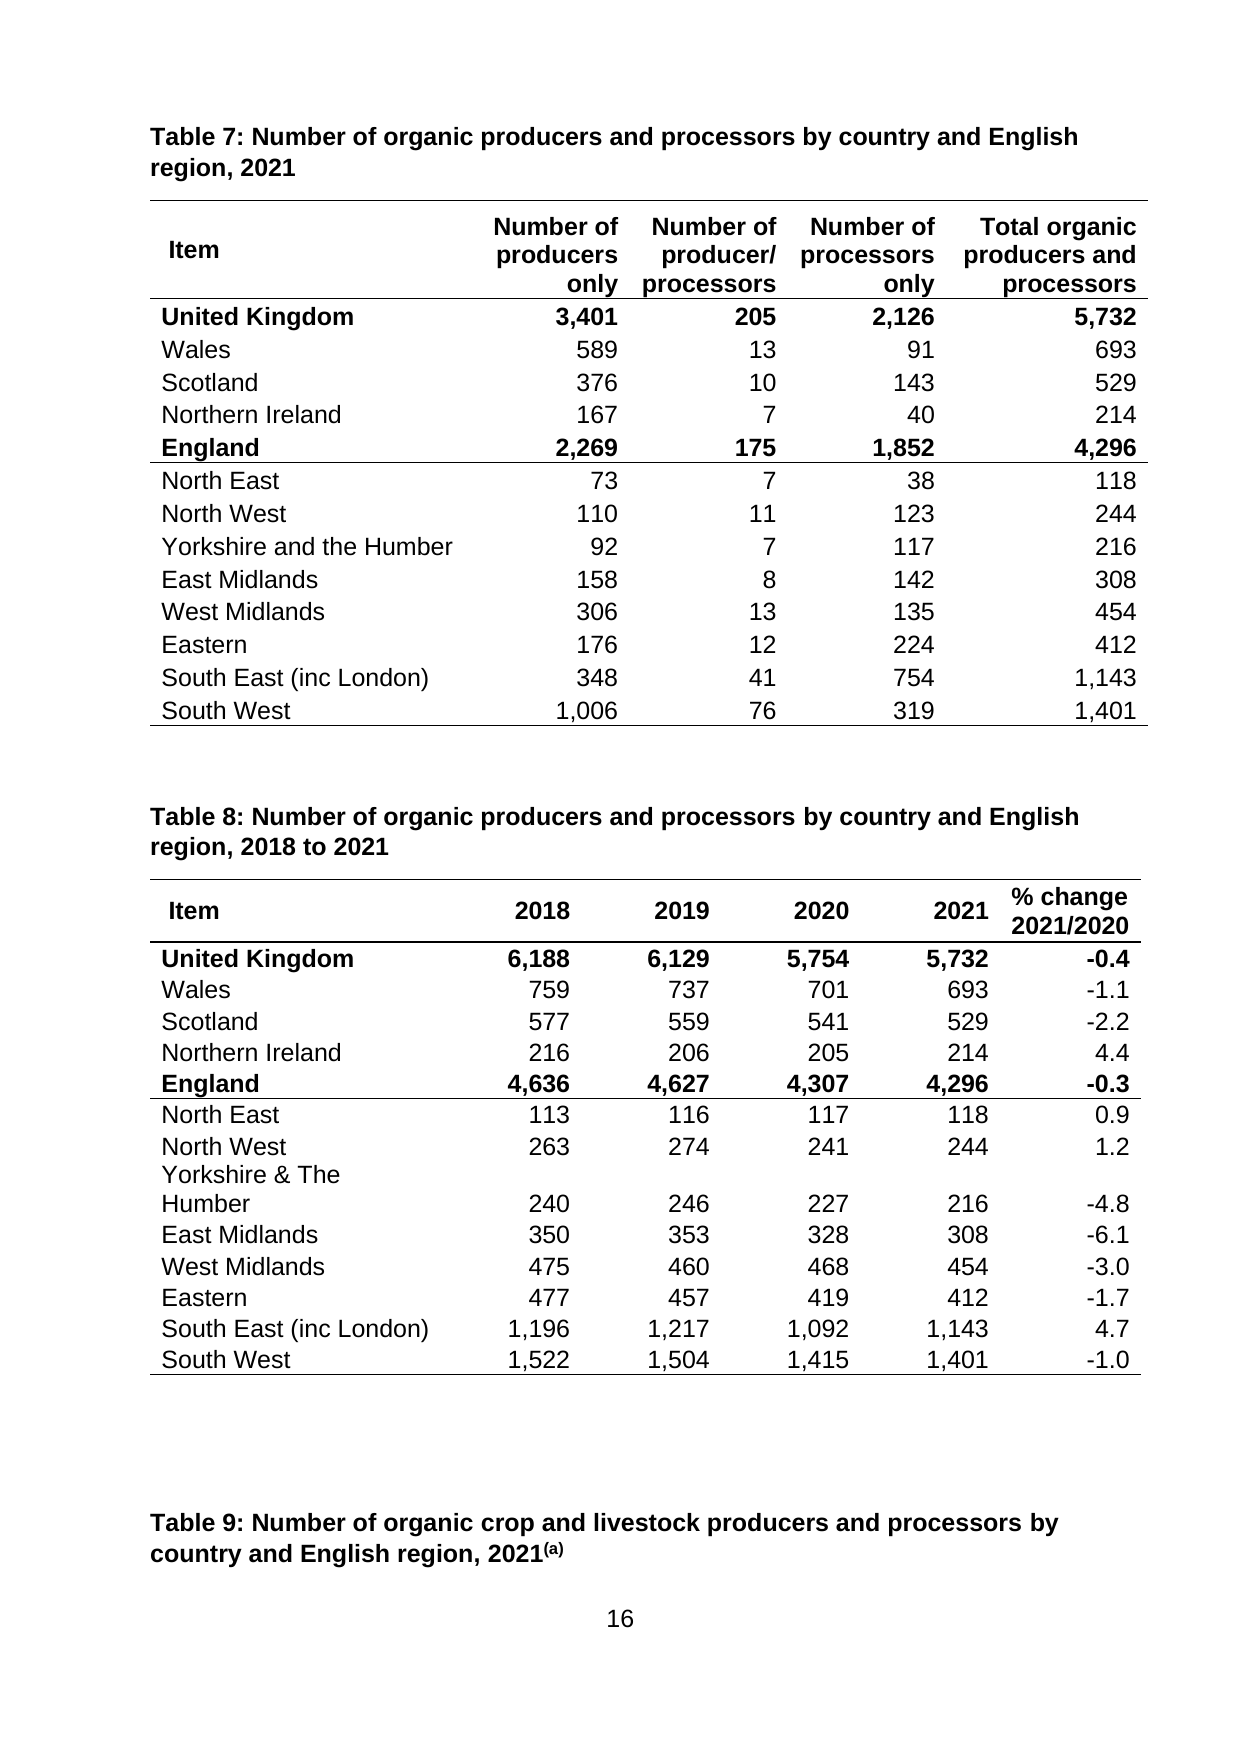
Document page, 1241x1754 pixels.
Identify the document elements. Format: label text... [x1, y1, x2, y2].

table_cell Wales [150, 973, 442, 1004]
table_cell -0.3 [1000, 1066, 1141, 1098]
table_cell 206 [581, 1035, 721, 1066]
table_cell 142 [788, 561, 946, 593]
table_cell 529 [946, 364, 1148, 396]
table_cell 216 [860, 1160, 1000, 1218]
table_cell 1,401 [946, 692, 1148, 724]
table_cell North East [150, 463, 471, 495]
table_cell 73 [471, 463, 629, 495]
table_cell 2,269 [471, 429, 629, 462]
table_cell 205 [629, 299, 787, 331]
table_cell 123 [788, 495, 946, 528]
table_cell 412 [946, 626, 1148, 659]
table_cell -2.2 [1000, 1004, 1141, 1035]
table_cell 274 [581, 1129, 721, 1160]
text Table 9: Number of organic crop and livestock producers and processors by country and English region, 2021(a) [150, 1508, 1090, 1567]
table_cell South East (inc London) [150, 1311, 442, 1343]
table_cell 1,143 [860, 1311, 1000, 1343]
table_cell 1,006 [471, 692, 629, 724]
table_cell 701 [721, 973, 860, 1004]
table_cell 1,401 [860, 1343, 1000, 1374]
table_cell Wales [150, 331, 471, 364]
table_cell 175 [629, 429, 787, 462]
table_cell 7 [629, 396, 787, 429]
table_cell 118 [860, 1099, 1000, 1129]
table_header 2020 [721, 880, 860, 941]
table_cell Northern Ireland [150, 396, 471, 429]
table_cell East Midlands [150, 1218, 442, 1249]
table_cell Yorkshire & The Humber [150, 1160, 442, 1218]
table_cell -1.0 [1000, 1343, 1141, 1374]
table_cell 244 [946, 495, 1148, 528]
table_header Total organic producers and processors [946, 201, 1148, 298]
table_cell 224 [788, 626, 946, 659]
table_cell 1,852 [788, 429, 946, 462]
table_cell 10 [629, 364, 787, 396]
table_cell 8 [629, 561, 787, 593]
table_header % change 2021/2020 [1000, 880, 1141, 941]
table_cell 468 [721, 1249, 860, 1280]
text Table 8: Number of organic producers and processors by country and English region, 2018 to 2021 [150, 801, 1090, 861]
table_cell 214 [946, 396, 1148, 429]
table_cell 693 [946, 331, 1148, 364]
table_cell South East (inc London) [150, 659, 471, 692]
table_cell North West [150, 1129, 442, 1160]
table_cell 353 [581, 1218, 721, 1249]
table_cell 92 [471, 528, 629, 561]
table_cell 308 [946, 561, 1148, 593]
table_cell 559 [581, 1004, 721, 1035]
table_cell 240 [442, 1160, 581, 1218]
table_cell 116 [581, 1099, 721, 1129]
table_cell 246 [581, 1160, 721, 1218]
table_cell Scotland [150, 1004, 442, 1035]
table_cell 158 [471, 561, 629, 593]
table_header Number of producer/ processors [629, 201, 787, 298]
table_cell United Kingdom [150, 943, 442, 973]
table_cell 118 [946, 463, 1148, 495]
table_cell 110 [471, 495, 629, 528]
table_cell 376 [471, 364, 629, 396]
table_cell 2,126 [788, 299, 946, 331]
table_cell 529 [860, 1004, 1000, 1035]
table_cell 4.7 [1000, 1311, 1141, 1343]
table_cell 1.2 [1000, 1129, 1141, 1160]
table_cell Eastern [150, 1280, 442, 1311]
table_cell -4.8 [1000, 1160, 1141, 1218]
table_cell 11 [629, 495, 787, 528]
table_cell Scotland [150, 364, 471, 396]
table_cell 167 [471, 396, 629, 429]
table_cell 41 [629, 659, 787, 692]
table_cell 475 [442, 1249, 581, 1280]
table_cell 76 [629, 692, 787, 724]
table_cell 38 [788, 463, 946, 495]
table_cell 13 [629, 331, 787, 364]
table_cell 263 [442, 1129, 581, 1160]
table_cell 7 [629, 463, 787, 495]
table_cell 737 [581, 973, 721, 1004]
table_cell 6,188 [442, 943, 581, 973]
table_cell 7 [629, 528, 787, 561]
table_cell South West [150, 1343, 442, 1374]
table_cell 577 [442, 1004, 581, 1035]
table_cell 216 [946, 528, 1148, 561]
table_cell West Midlands [150, 1249, 442, 1280]
table_cell 40 [788, 396, 946, 429]
table_cell 541 [721, 1004, 860, 1035]
table_cell 693 [860, 973, 1000, 1004]
table_cell 216 [442, 1035, 581, 1066]
table_cell 143 [788, 364, 946, 396]
table_cell 589 [471, 331, 629, 364]
table_cell 5,754 [721, 943, 860, 973]
table_cell 117 [721, 1099, 860, 1129]
table_header Item [150, 201, 471, 298]
table_cell 214 [860, 1035, 1000, 1066]
table_cell 759 [442, 973, 581, 1004]
table_cell North East [150, 1099, 442, 1129]
table_cell -3.0 [1000, 1249, 1141, 1280]
table_cell United Kingdom [150, 299, 471, 331]
table_cell 4,636 [442, 1066, 581, 1098]
table_cell 4,296 [860, 1066, 1000, 1098]
table_cell 4,307 [721, 1066, 860, 1098]
table_cell 0.9 [1000, 1099, 1141, 1129]
table_header 2021 [860, 880, 1000, 941]
table_cell 454 [860, 1249, 1000, 1280]
table_cell West Midlands [150, 593, 471, 626]
table_cell 4,296 [946, 429, 1148, 462]
table_cell 1,143 [946, 659, 1148, 692]
table_header Number of processors only [788, 201, 946, 298]
table_cell -6.1 [1000, 1218, 1141, 1249]
table_cell -1.1 [1000, 973, 1141, 1004]
table_cell 419 [721, 1280, 860, 1311]
table_cell South West [150, 692, 471, 724]
table_cell 205 [721, 1035, 860, 1066]
table_cell East Midlands [150, 561, 471, 593]
table_cell 306 [471, 593, 629, 626]
table_cell 1,092 [721, 1311, 860, 1343]
table_cell 135 [788, 593, 946, 626]
table_cell 13 [629, 593, 787, 626]
table_cell 6,129 [581, 943, 721, 973]
table_cell 12 [629, 626, 787, 659]
table_cell 350 [442, 1218, 581, 1249]
table_cell 457 [581, 1280, 721, 1311]
table_cell 4,627 [581, 1066, 721, 1098]
table_cell 241 [721, 1129, 860, 1160]
table_cell -1.7 [1000, 1280, 1141, 1311]
table_cell 1,196 [442, 1311, 581, 1343]
table_cell 176 [471, 626, 629, 659]
table_cell 454 [946, 593, 1148, 626]
table_header Number of producers only [471, 201, 629, 298]
table_cell 91 [788, 331, 946, 364]
table_cell 117 [788, 528, 946, 561]
table_cell 4.4 [1000, 1035, 1141, 1066]
table_cell 227 [721, 1160, 860, 1218]
table_cell -0.4 [1000, 943, 1141, 973]
table_cell 1,522 [442, 1343, 581, 1374]
table_cell 308 [860, 1218, 1000, 1249]
text Table 7: Number of organic producers and processors by country and English region, 2021 [150, 122, 1090, 181]
table_cell England [150, 1066, 442, 1098]
table_cell 348 [471, 659, 629, 692]
table_cell Northern Ireland [150, 1035, 442, 1066]
table_cell 1,217 [581, 1311, 721, 1343]
table_cell 1,504 [581, 1343, 721, 1374]
table_header Item [150, 880, 442, 941]
table_cell Eastern [150, 626, 471, 659]
table_cell North West [150, 495, 471, 528]
table_header 2019 [581, 880, 721, 941]
table_cell 5,732 [946, 299, 1148, 331]
table_cell 3,401 [471, 299, 629, 331]
table_cell 754 [788, 659, 946, 692]
table_cell 1,415 [721, 1343, 860, 1374]
table_cell 328 [721, 1218, 860, 1249]
table_header 2018 [442, 880, 581, 941]
table_cell Yorkshire and the Humber [150, 528, 471, 561]
table_cell 5,732 [860, 943, 1000, 973]
table_cell 244 [860, 1129, 1000, 1160]
table_cell 460 [581, 1249, 721, 1280]
table_cell 113 [442, 1099, 581, 1129]
table_cell England [150, 429, 471, 462]
table_cell 412 [860, 1280, 1000, 1311]
table_cell 319 [788, 692, 946, 724]
table_cell 477 [442, 1280, 581, 1311]
